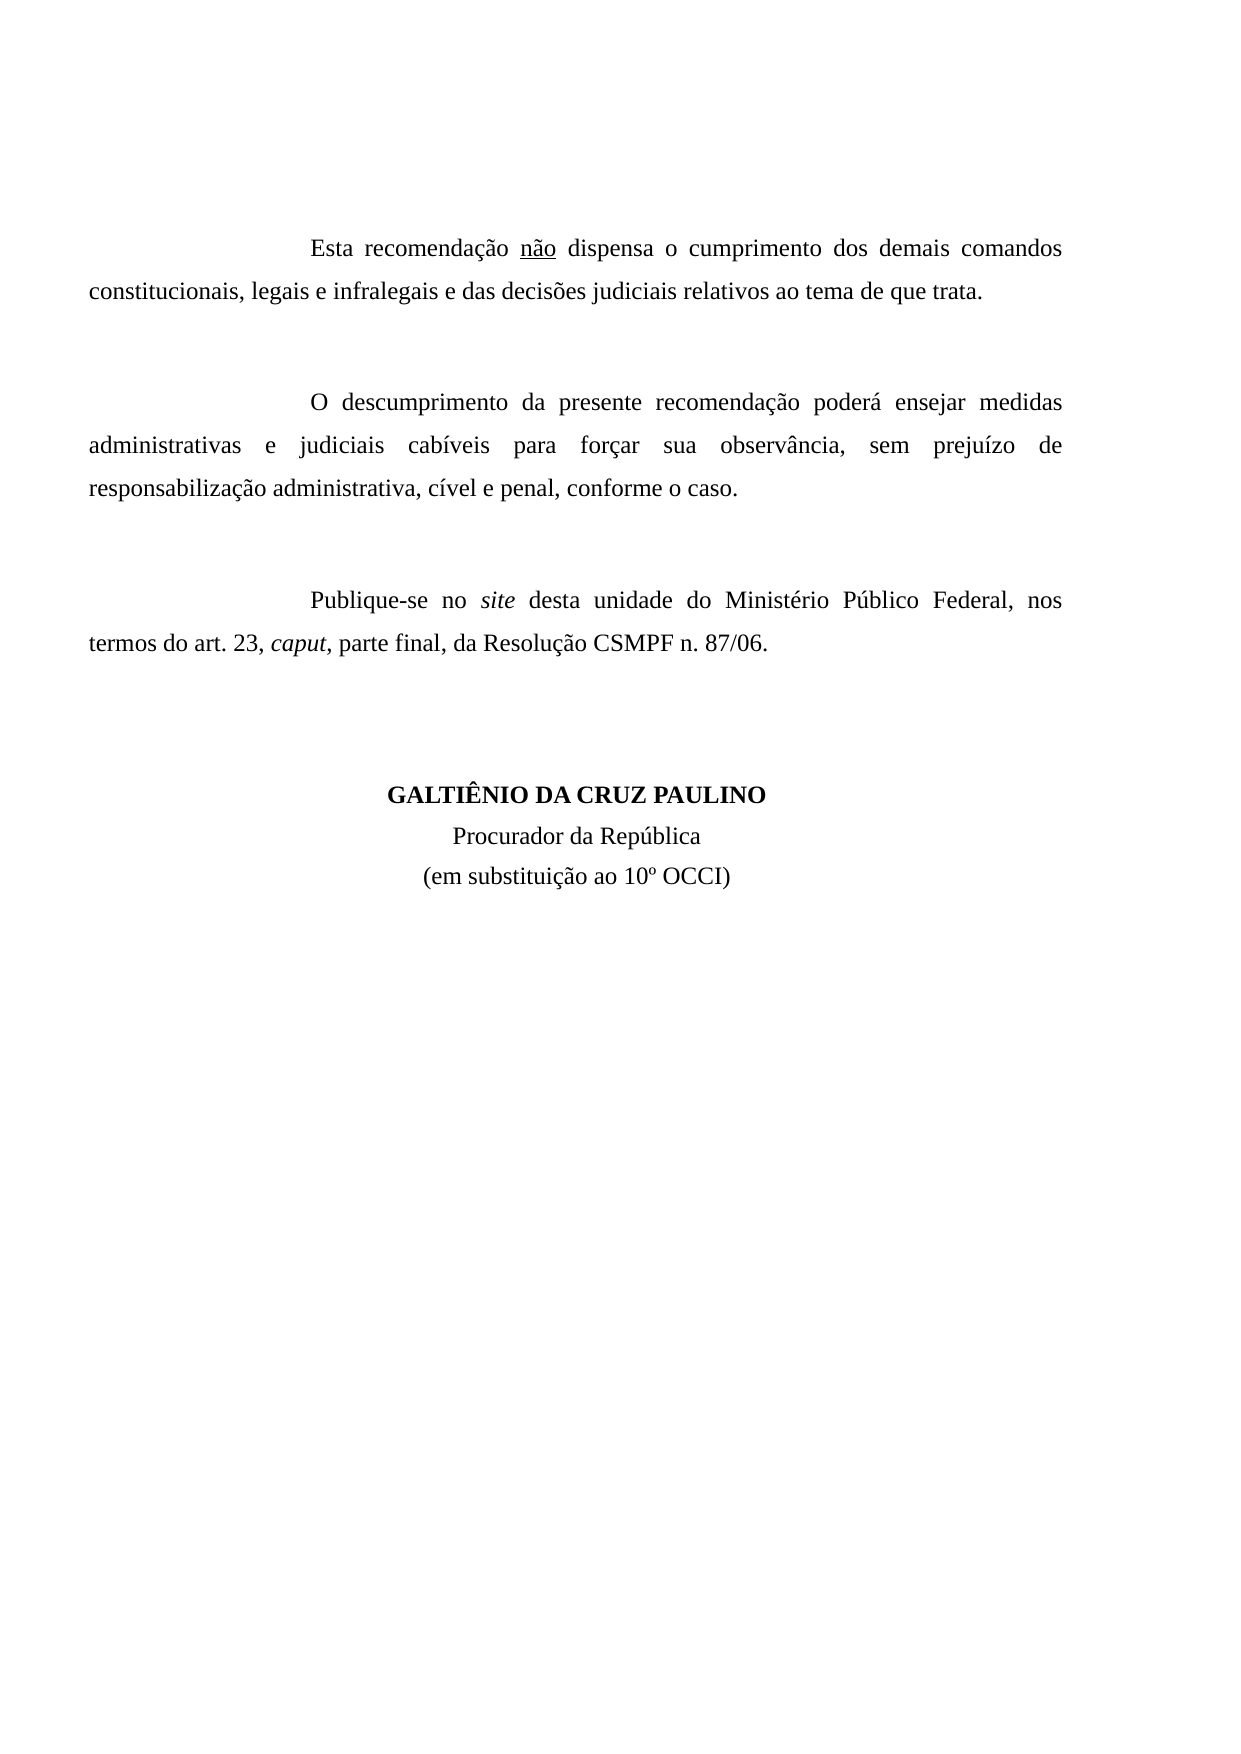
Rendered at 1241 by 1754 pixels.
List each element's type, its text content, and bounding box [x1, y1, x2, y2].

text O descumprimento da presente recomendação poderá ensejar medidas administrativas e judiciais cabíveis para forçar sua observância, sem prejuízo de responsabilização administrativa, cível e penal, conforme o caso. [89, 387, 1063, 502]
text Procurador da República [89, 821, 1063, 849]
text Publique-se no site desta unidade do Ministério Público Federal, nos termos do art. 23, caput, parte final, da Resolução CSMPF n. 87/06. [89, 585, 1063, 657]
text (em substituição ao 10º OCCI) [89, 861, 1063, 890]
text GALTIÊNIO DA CRUZ PAULINO [89, 780, 1063, 809]
text Esta recomendação não dispensa o cumprimento dos demais comandos constitucionais, legais e infralegais e das decisões judiciais relativos ao tema de que trata. [89, 233, 1063, 305]
